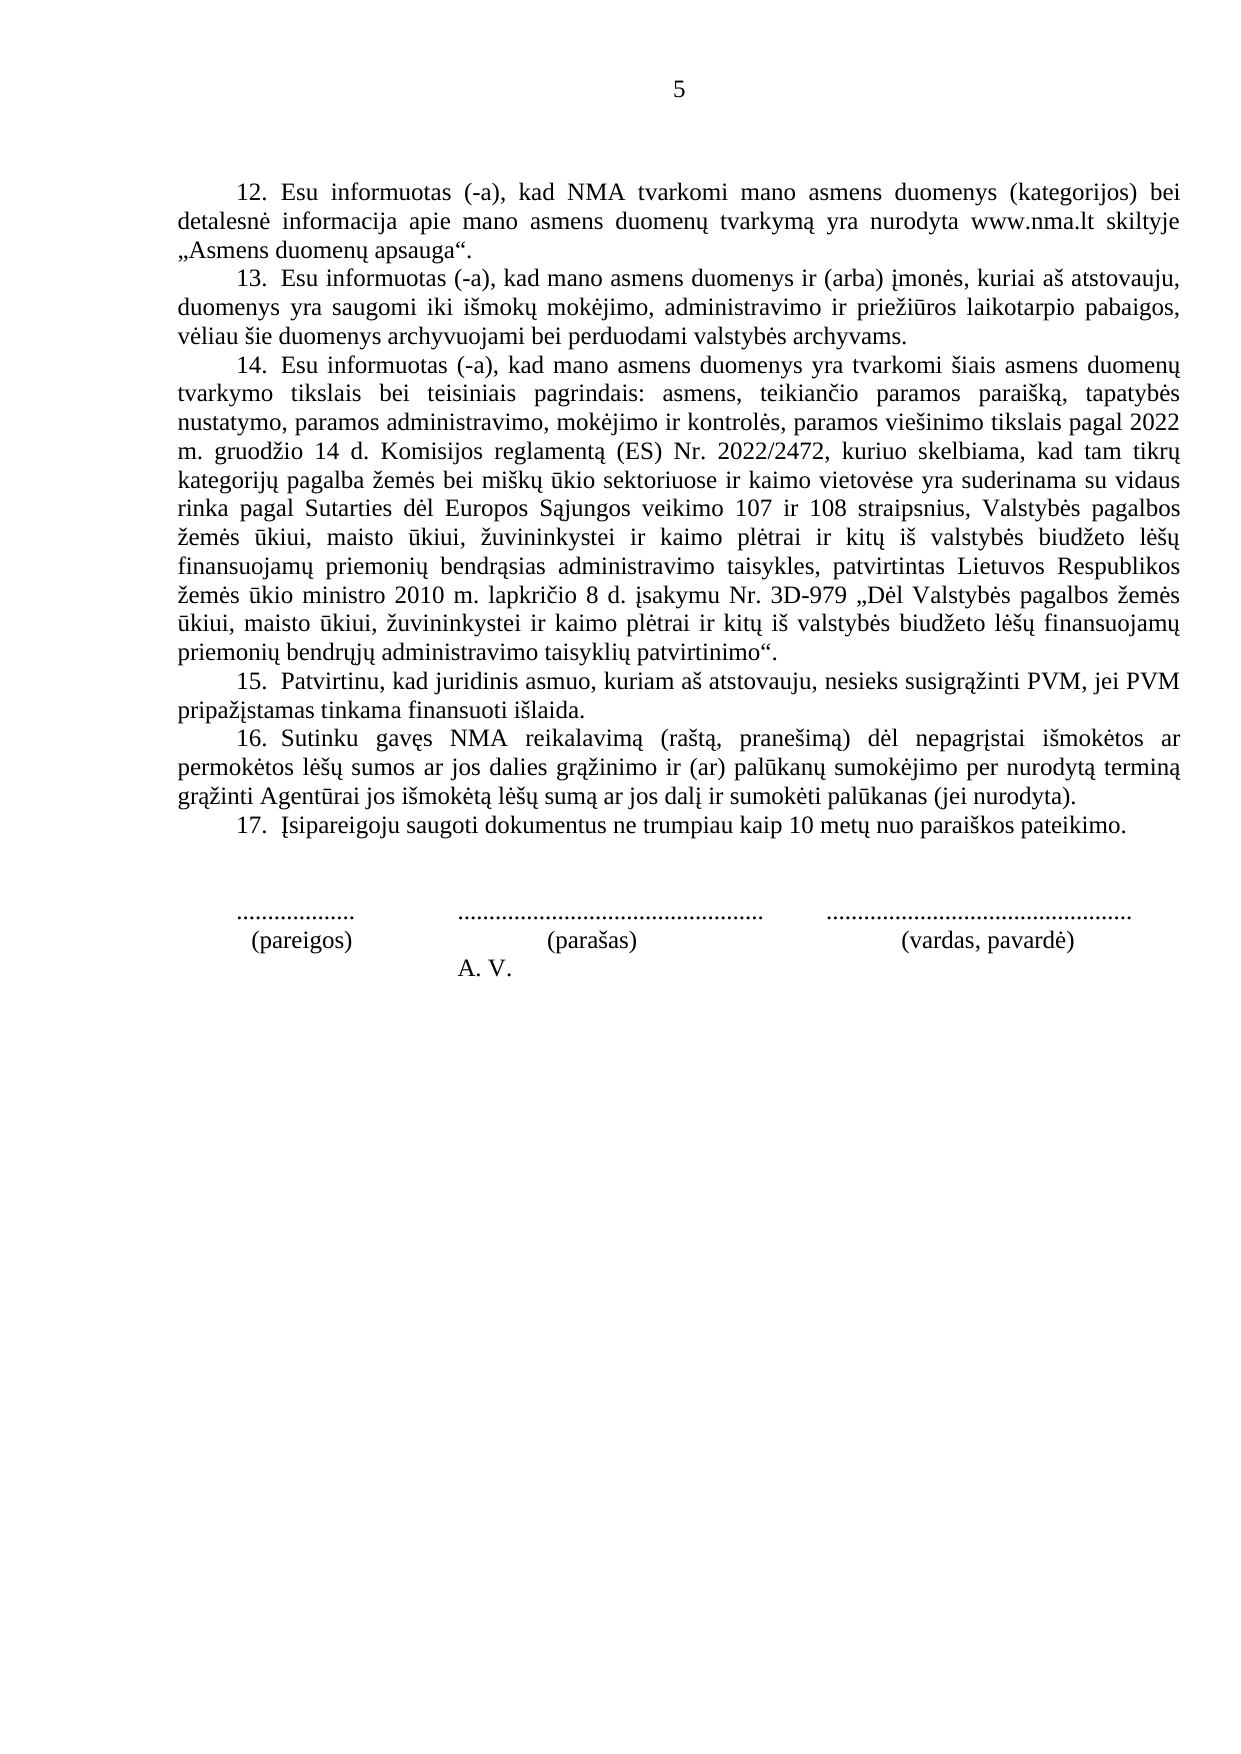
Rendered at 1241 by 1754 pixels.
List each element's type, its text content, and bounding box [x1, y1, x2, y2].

text 16. Sutinku gavęs NMA reikalavimą (raštą, pranešimą) dėl nepagrįstai išmokėtos ar permokėtos lėšų sumos ar jos dalies grąžinimo ir (ar) palūkanų sumokėjimo per nurodytą terminą grąžinti Agentūrai jos išmokėtą lėšų sumą ar jos dalį ir sumokėti palūkanas (jei nurodyta). [177, 723, 1181, 810]
text 14. Esu informuotas (-a), kad mano asmens duomenys yra tvarkomi šiais asmens duomenų tvarkymo tikslais bei teisiniais pagrindais: asmens, teikiančio paramos paraišką, tapatybės nustatymo, paramos administravimo, mokėjimo ir kontrolės, paramos viešinimo tikslais pagal 2022 m. gruodžio 14 d. Komisijos reglamentą (ES) Nr. 2022/2472, kuriuo skelbiama, kad tam tikrų kategorijų pagalba žemės bei miškų ūkio sektoriuose ir kaimo vietovėse yra suderinama su vidaus rinka pagal Sutarties dėl Europos Sąjungos veikimo 107 ir 108 straipsnius, Valstybės pagalbos žemės ūkiui, maisto ūkiui, žuvininkystei ir kaimo plėtrai ir kitų iš valstybės biudžeto lėšų finansuojamų priemonių bendrąsias administravimo taisykles, patvirtintas Lietuvos Respublikos žemės ūkio ministro 2010 m. lapkričio 8 d. įsakymu Nr. 3D-979 „Dėl Valstybės pagalbos žemės ūkiui, maisto ūkiui, žuvininkystei ir kaimo plėtrai ir kitų iš valstybės biudžeto lėšų finansuojamų priemonių bendrųjų administravimo taisyklių patvirtinimo“. [177, 350, 1181, 666]
text 13. Esu informuotas (-a), kad mano asmens duomenys ir (arba) įmonės, kuriai aš atstovauju, duomenys yra saugomi iki išmokų mokėjimo, administravimo ir priežiūros laikotarpio pabaigos, vėliau šie duomenys archyvuojami bei perduodami valstybės archyvams. [177, 263, 1181, 350]
text 15. Patvirtinu, kad juridinis asmuo, kuriam aš atstovauju, nesieks susigrąžinti PVM, jei PVM pripažįstamas tinkama finansuoti išlaida. [177, 666, 1181, 723]
text 17. Įsipareigoju saugoti dokumentus ne trumpiau kaip 10 metų nuo paraiškos pateikimo. [177, 810, 1181, 838]
table_header ................... (pareigos) [177, 896, 457, 982]
table_header ................................................. (vardas, pavardė) [826, 896, 1180, 982]
text 12. Esu informuotas (-a), kad NMA tvarkomi mano asmens duomenys (kategorijos) bei detalesnė informacija apie mano asmens duomenų tvarkymą yra nurodyta www.nma.lt skiltyje „Asmens duomenų apsauga“. [177, 177, 1181, 263]
table_header ................................................. (parašas) A. V. [457, 896, 826, 982]
